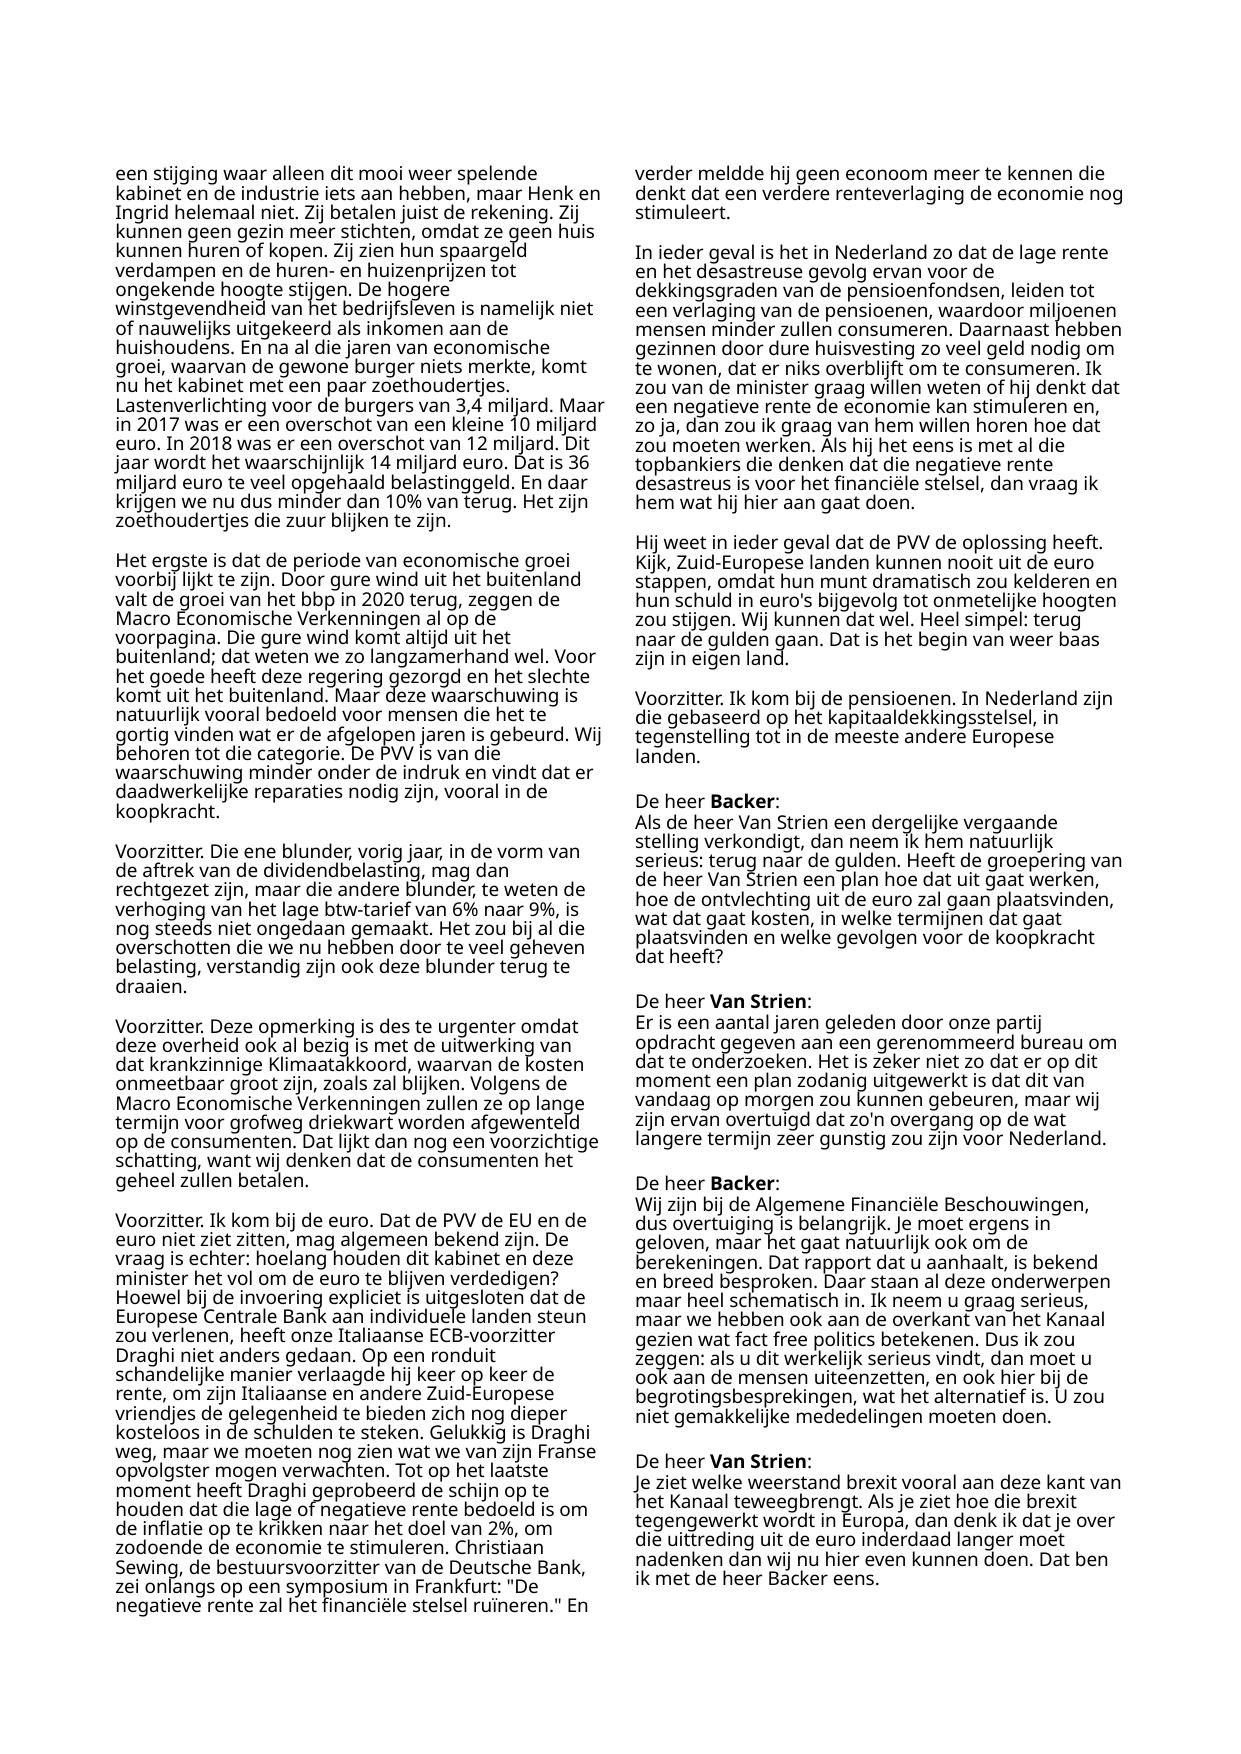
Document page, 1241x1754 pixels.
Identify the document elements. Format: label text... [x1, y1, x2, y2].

text De heer Backer: [635, 1170, 1125, 1196]
text De heer Backer: [635, 788, 1125, 814]
text Er is een aantal jaren geleden door onze partij opdracht gegeven aan een gerenommeerd bureau om dat te onderzoeken. Het is zeker niet zo dat er op dit moment een plan zodanig uitgewerkt is dat dit van vandaag op morgen zou kunnen gebeuren, maar wij zijn ervan overtuigd dat zo'n overgang op de wat langere termijn zeer gunstig zou zijn voor Nederland. [635, 1014, 1125, 1149]
text Voorzitter. Deze opmerking is des te urgenter omdat deze overheid ook al bezig is met de uitwerking van dat krankzinnige Klimaatakkoord, waarvan de kosten onmeetbaar groot zijn, zoals zal blijken. Volgens de Macro Economische Verkenningen zullen ze op lange termijn voor grofweg driekwart worden afgewenteld op de consumenten. Dat lijkt dan nog een voorzichtige schatting, want wij denken dat de consumenten het geheel zullen betalen. [115, 1018, 605, 1191]
text In ieder geval is het in Nederland zo dat de lage rente en het desastreuse gevolg ervan voor de dekkingsgraden van de pensioenfondsen, leiden tot een verlaging van de pensioenen, waardoor miljoenen mensen minder zullen consumeren. Daarnaast hebben gezinnen door dure huisvesting zo veel geld nodig om te wonen, dat er niks overblijft om te consumeren. Ik zou van de minister graag willen weten of hij denkt dat een negatieve rente de economie kan stimuleren en, zo ja, dan zou ik graag van hem willen horen hoe dat zou moeten werken. Als hij het eens is met al die topbankiers die denken dat die negatieve rente desastreus is voor het financiële stelsel, dan vraag ik hem wat hij hier aan gaat doen. [635, 244, 1125, 514]
text Hij weet in ieder geval dat de PVV de oplossing heeft. Kijk, Zuid-Europese landen kunnen nooit uit de euro stappen, omdat hun munt dramatisch zou kelderen en hun schuld in euro's bijgevolg tot onmetelijke hoogten zou stijgen. Wij kunnen dat wel. Heel simpel: terug naar de gulden gaan. Dat is het begin van weer baas zijn in eigen land. [635, 534, 1125, 669]
text een stijging waar alleen dit mooi weer spelende kabinet en de industrie iets aan hebben, maar Henk en Ingrid helemaal niet. Zij betalen juist de rekening. Zij kunnen geen gezin meer stichten, omdat ze geen huis kunnen huren of kopen. Zij zien hun spaargeld verdampen en de huren- en huizenprijzen tot ongekende hoogte stijgen. De hogere winstgevendheid van het bedrijfsleven is namelijk niet of nauwelijks uitgekeerd als inkomen aan de huishoudens. En na al die jaren van economische groei, waarvan de gewone burger niets merkte, komt nu het kabinet met een paar zoethoudertjes. Lastenverlichting voor de burgers van 3,4 miljard. Maar in 2017 was er een overschot van een kleine 10 miljard euro. In 2018 was er een overschot van 12 miljard. Dit jaar wordt het waarschijnlijk 14 miljard euro. Dat is 36 miljard euro te veel opgehaald belastinggeld. En daar krijgen we nu dus minder dan 10% van terug. Het zijn zoethoudertjes die zuur blijken te zijn. [115, 165, 605, 531]
text Wij zijn bij de Algemene Financiële Beschouwingen, dus overtuiging is belangrijk. Je moet ergens in geloven, maar het gaat natuurlijk ook om de berekeningen. Dat rapport dat u aanhaalt, is bekend en breed besproken. Daar staan al deze onderwerpen maar heel schematisch in. Ik neem u graag serieus, maar we hebben ook aan de overkant van het Kanaal gezien wat fact free politics betekenen. Dus ik zou zeggen: als u dit werkelijk serieus vindt, dan moet u ook aan de mensen uiteenzetten, en ook hier bij de begrotingsbesprekingen, wat het alternatief is. U zou niet gemakkelijke mededelingen moeten doen. [635, 1196, 1125, 1427]
text De heer Van Strien: [635, 989, 1125, 1014]
text Voorzitter. Ik kom bij de euro. Dat de PVV de EU en de euro niet ziet zitten, mag algemeen bekend zijn. De vraag is echter: hoelang houden dit kabinet en deze minister het vol om de euro te blijven verdedigen? Hoewel bij de invoering expliciet is uitgesloten dat de Europese Centrale Bank aan individuele landen steun zou verlenen, heeft onze Italiaanse ECB-voorzitter Draghi niet anders gedaan. Op een ronduit schandelijke manier verlaagde hij keer op keer de rente, om zijn Italiaanse en andere Zuid-Europese vriendjes de gelegenheid te bieden zich nog dieper kosteloos in de schulden te steken. Gelukkig is Draghi weg, maar we moeten nog zien wat we van zijn Franse opvolgster mogen verwachten. Tot op het laatste moment heeft Draghi geprobeerd de schijn op te houden dat die lage of negatieve rente bedoeld is om de inflatie op te krikken naar het doel van 2%, om zodoende de economie te stimuleren. Christiaan Sewing, de bestuursvoorzitter van de Deutsche Bank, zei onlangs op een symposium in Frankfurt: "De negatieve rente zal het financiële stelsel ruïneren." En [115, 1212, 605, 1616]
text Als de heer Van Strien een dergelijke vergaande stelling verkondigt, dan neem ik hem natuurlijk serieus: terug naar de gulden. Heeft de groepering van de heer Van Strien een plan hoe dat uit gaat werken, hoe de ontvlechting uit de euro zal gaan plaatsvinden, wat dat gaat kosten, in welke termijnen dat gaat plaatsvinden en welke gevolgen voor de koopkracht dat heeft? [635, 814, 1125, 968]
text Voorzitter. Ik kom bij de pensioenen. In Nederland zijn die gebaseerd op het kapitaaldekkingsstelsel, in tegenstelling tot in de meeste andere Europese landen. [635, 690, 1125, 767]
text Het ergste is dat de periode van economische groei voorbij lijkt te zijn. Door gure wind uit het buitenland valt de groei van het bbp in 2020 terug, zeggen de Macro Economische Verkenningen al op de voorpagina. Die gure wind komt altijd uit het buitenland; dat weten we zo langzamerhand wel. Voor het goede heeft deze regering gezorgd en het slechte komt uit het buitenland. Maar deze waarschuwing is natuurlijk vooral bedoeld voor mensen die het te gortig vinden wat er de afgelopen jaren is gebeurd. Wij behoren tot die categorie. De PVV is van die waarschuwing minder onder de indruk en vindt dat er daadwerkelijke reparaties nodig zijn, vooral in de koopkracht. [115, 552, 605, 822]
text verder meldde hij geen econoom meer te kennen die denkt dat een verdere renteverlaging de economie nog stimuleert. [635, 165, 1125, 223]
text De heer Van Strien: [635, 1448, 1125, 1474]
text Voorzitter. Die ene blunder, vorig jaar, in de vorm van de aftrek van de dividendbelasting, mag dan rechtgezet zijn, maar die andere blunder, te weten de verhoging van het lage btw-tarief van 6% naar 9%, is nog steeds niet ongedaan gemaakt. Het zou bij al die overschotten die we nu hebben door te veel geheven belasting, verstandig zijn ook deze blunder terug te draaien. [115, 843, 605, 997]
text Je ziet welke weerstand brexit vooral aan deze kant van het Kanaal teweegbrengt. Als je ziet hoe die brexit tegengewerkt wordt in Europa, dan denk ik dat je over die uittreding uit de euro inderdaad langer moet nadenken dan wij nu hier even kunnen doen. Dat ben ik met de heer Backer eens. [635, 1474, 1125, 1589]
